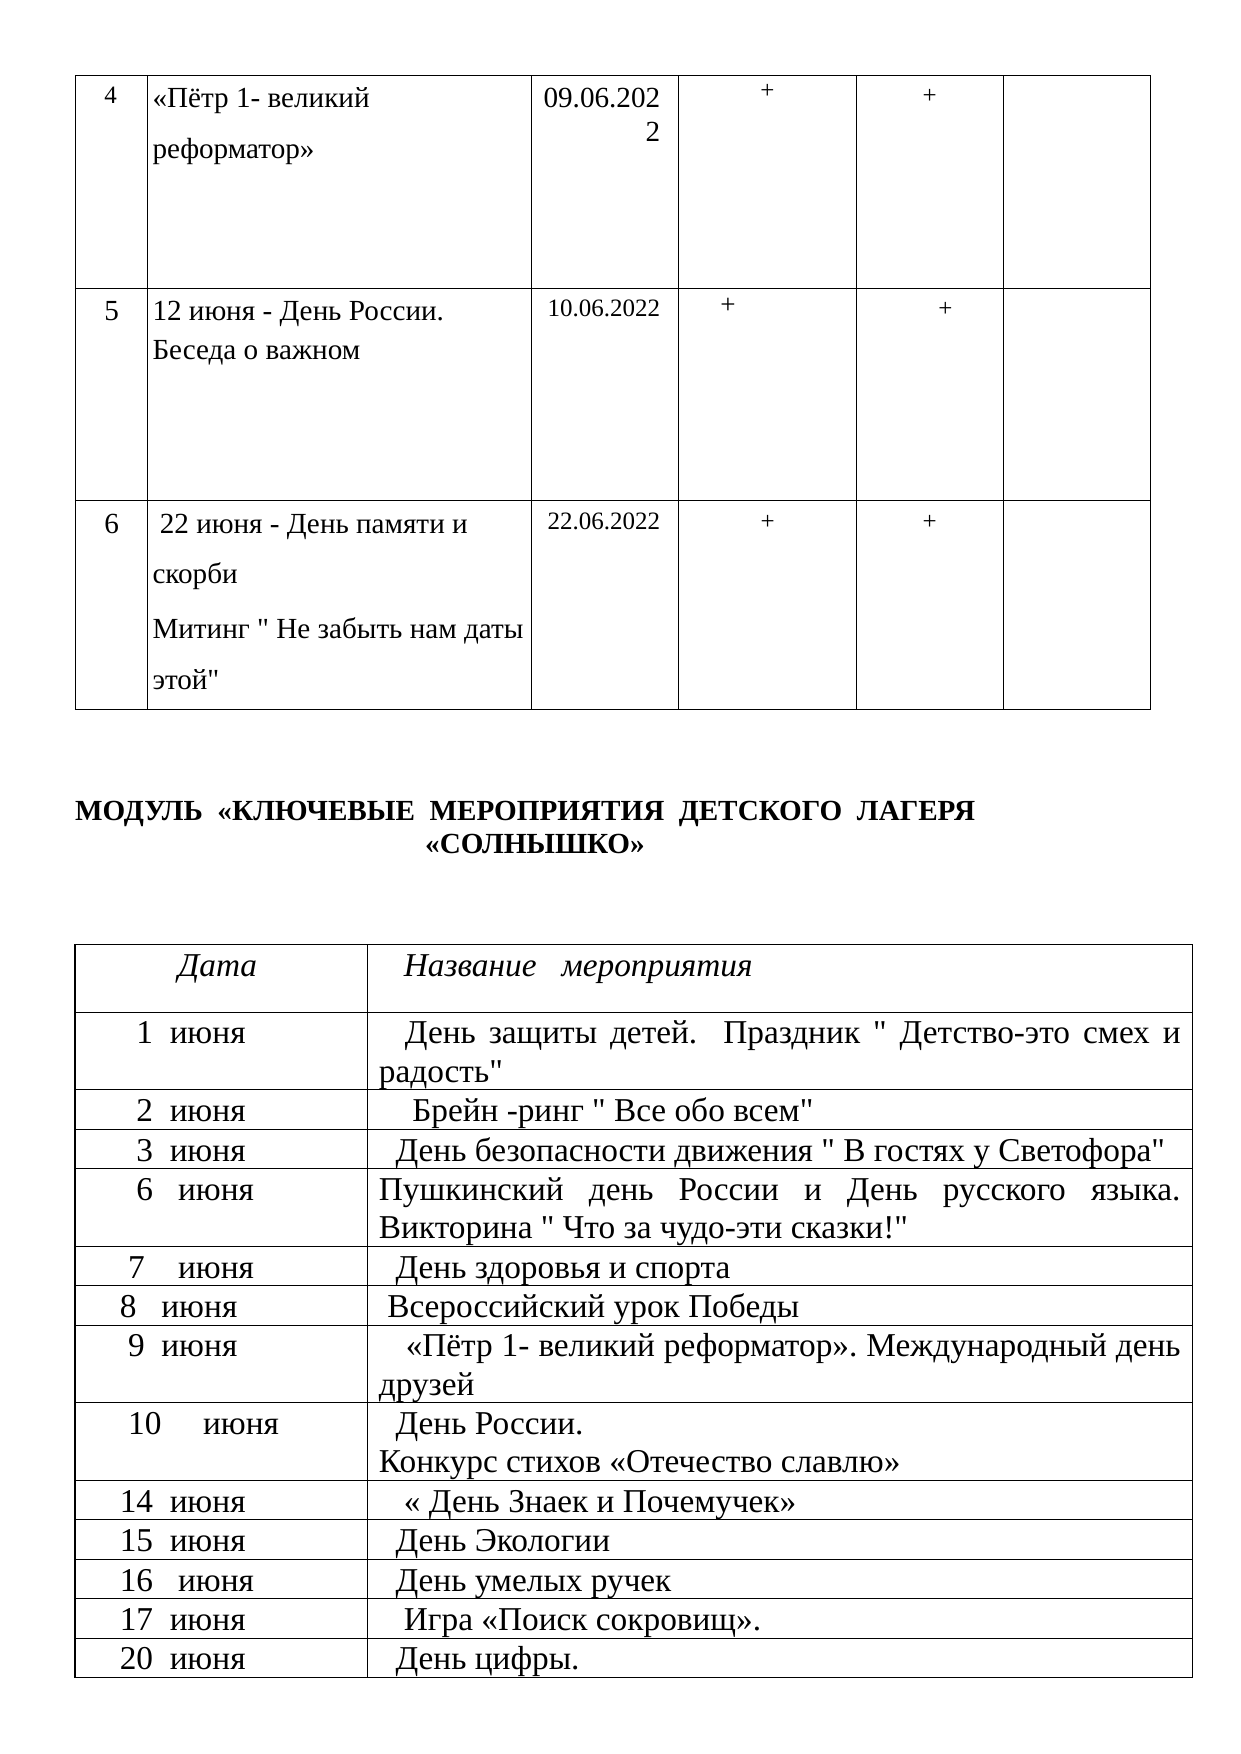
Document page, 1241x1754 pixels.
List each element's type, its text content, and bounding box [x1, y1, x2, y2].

table_cell 7 июня [76, 1247, 367, 1285]
table_cell День безопасности движения " В гостях у Светофора" [368, 1130, 1192, 1168]
table_cell + [857, 501, 1003, 708]
table_cell « День Знаек и Почемучек» [368, 1481, 1192, 1519]
table_cell 2 июня [76, 1090, 367, 1129]
table_cell 16 июня [76, 1560, 367, 1598]
table_cell 17 июня [76, 1599, 367, 1637]
table_cell 3 июня [76, 1130, 367, 1168]
table_cell 22.06.2022 [532, 501, 678, 708]
table_cell «Пётр 1- великий реформатор». Международный день друзей [368, 1326, 1192, 1402]
table_cell 12 июня - День России. Беседа о важном [148, 289, 531, 500]
table_cell 10.06.2022 [532, 289, 678, 500]
table_cell День Экологии [368, 1520, 1192, 1559]
table_cell + [679, 76, 856, 288]
table_cell 14 июня [76, 1481, 367, 1519]
table_cell 9 июня [76, 1326, 367, 1402]
table_cell 8 июня [76, 1286, 367, 1324]
table_cell + [857, 289, 1003, 500]
table_cell 20 июня [76, 1639, 367, 1677]
table_header Дата [76, 945, 367, 1012]
table_cell + [679, 501, 856, 708]
table_cell День защиты детей. Праздник " Детство-это смех и радость" [368, 1013, 1192, 1089]
table_cell День цифры. [368, 1639, 1192, 1677]
table_cell 15 июня [76, 1520, 367, 1559]
table_cell День России. Конкурс стихов «Отечество славлю» [368, 1403, 1192, 1480]
table_cell 1 июня [76, 1013, 367, 1089]
table_cell Игра «Поиск сокровищ». [368, 1599, 1192, 1637]
table_cell 22 июня - День памяти и скорби Митинг " Не забыть нам даты этой" [148, 501, 531, 708]
table_cell День здоровья и спорта [368, 1247, 1192, 1285]
table_cell 6 [76, 501, 147, 708]
table_cell Брейн -ринг " Все обо всем" [368, 1090, 1192, 1129]
table_cell «Пётр 1- великий реформатор» [148, 76, 531, 288]
table_cell [1004, 76, 1150, 288]
text МОДУЛЬ «КЛЮЧЕВЫЕ МЕРОПРИЯТИЯ ДЕТСКОГО ЛАГЕРЯ [75, 793, 1165, 827]
table_cell 4 [76, 76, 147, 288]
table_cell 6 июня [76, 1169, 367, 1246]
table_cell 09.06.2022 [532, 76, 678, 288]
table_cell + [857, 76, 1003, 288]
table_cell 5 [76, 289, 147, 500]
table_cell Всероссийский урок Победы [368, 1286, 1192, 1324]
table_cell Пушкинский день России и День русского языка. Викторина " Что за чудо-эти сказки!" [368, 1169, 1192, 1246]
table_cell День умелых ручек [368, 1560, 1192, 1598]
table_cell [1004, 501, 1150, 708]
table_cell [1004, 289, 1150, 500]
table_header Название мероприятия [368, 945, 1192, 1012]
table_cell + [679, 289, 856, 500]
table_cell 10 июня [76, 1403, 367, 1480]
text «СОЛНЫШКО» [75, 827, 1165, 860]
